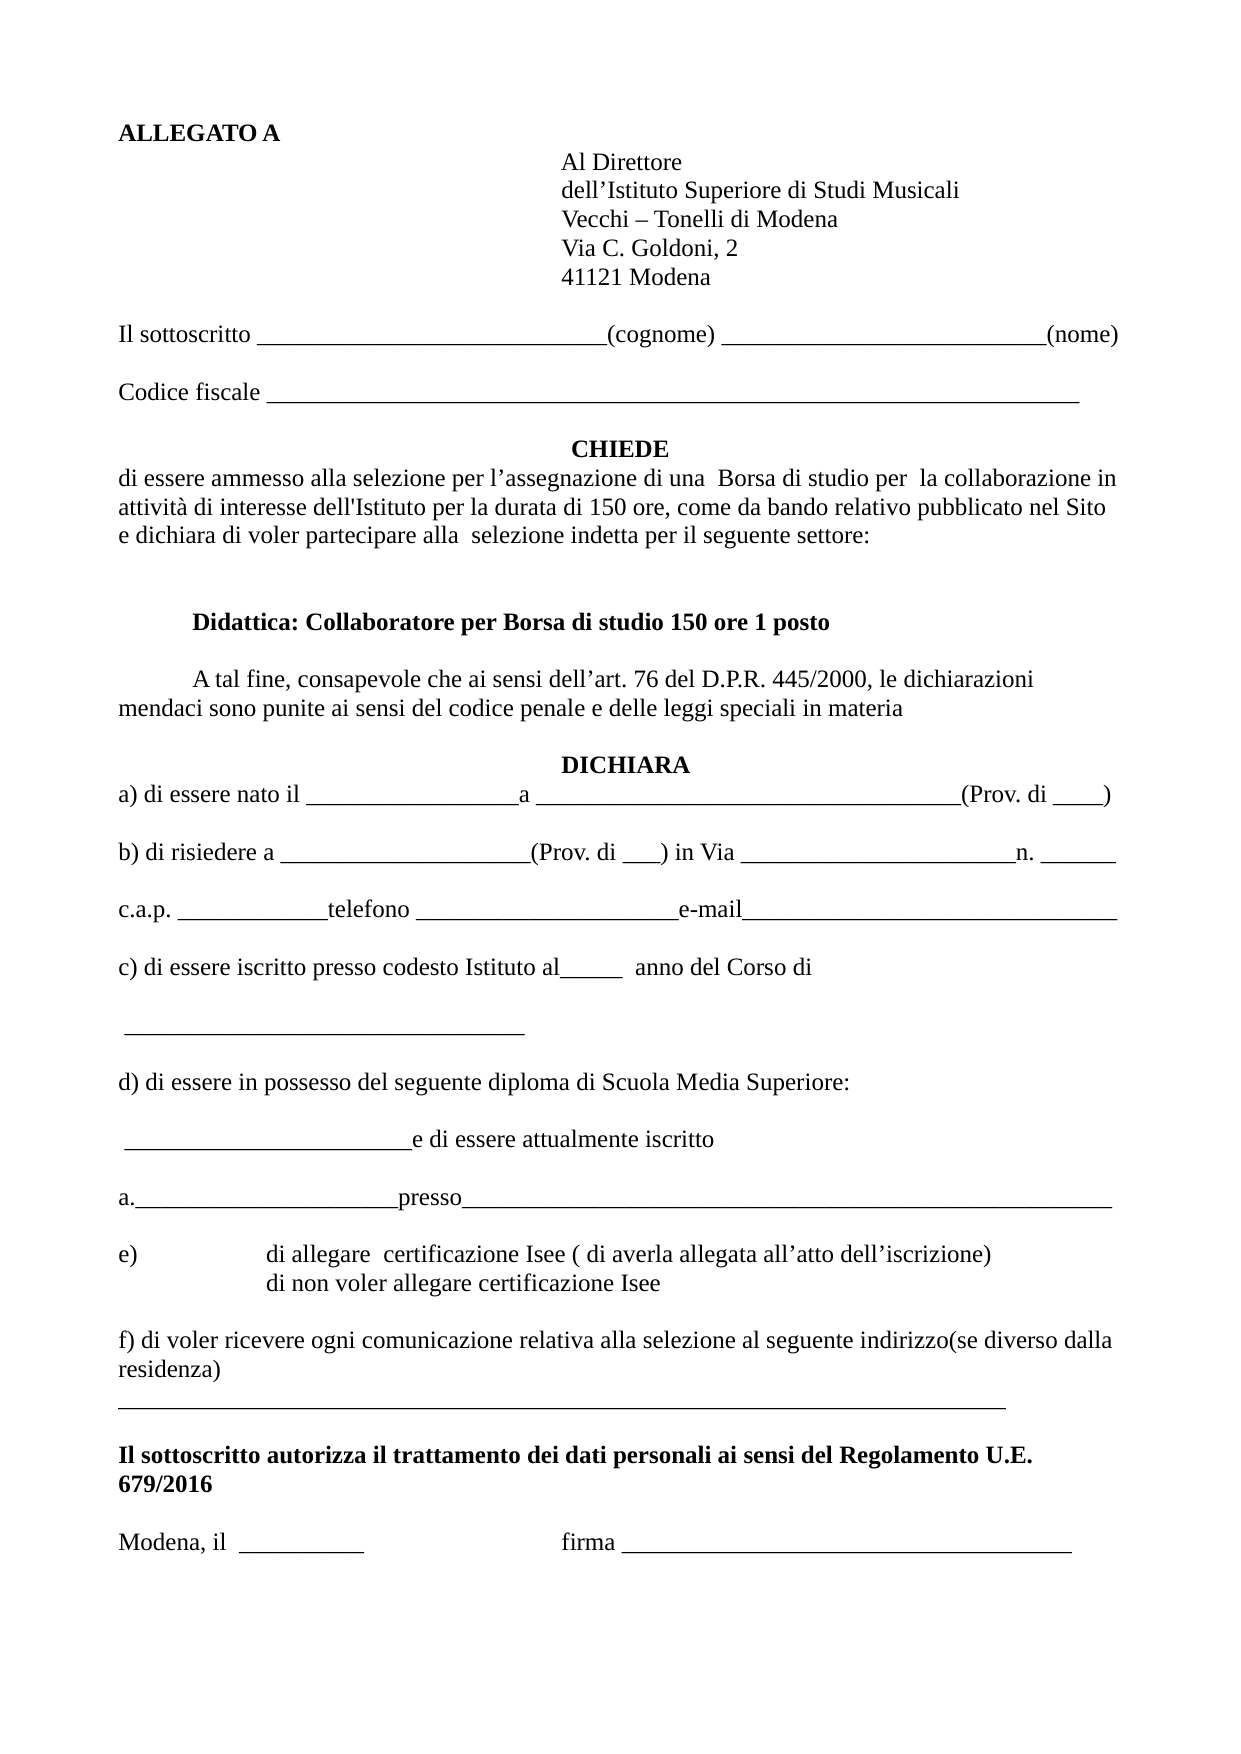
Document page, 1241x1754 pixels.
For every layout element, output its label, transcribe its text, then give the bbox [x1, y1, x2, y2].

text 41121 Modena [118, 262, 1122, 291]
text A tal fine, consapevole che ai sensi dell’art. 76 del D.P.R. 445/2000, le dichiarazioni mendaci sono punite ai sensi del codice penale e delle leggi speciali in materia [118, 664, 1122, 722]
text Codice fiscale _________________________________________________________________ [118, 377, 1122, 406]
text e) di allegare certificazione Isee ( di averla allegata all’atto dell’iscrizione) [118, 1239, 1122, 1268]
text dell’Istituto Superiore di Studi Musicali [118, 176, 1122, 204]
text c) di essere iscritto presso codesto Istituto al_____ anno del Corso di [118, 952, 1122, 981]
text a) di essere nato il _________________a __________________________________(Prov. di ____) [118, 779, 1122, 808]
text a._____________________presso____________________________________________________ [118, 1182, 1122, 1211]
text Vecchi – Tonelli di Modena [118, 204, 1122, 233]
text Modena, il __________ firma ____________________________________ [118, 1527, 1122, 1556]
text Il sottoscritto ____________________________(cognome) __________________________(nome) [118, 319, 1122, 348]
text di essere ammesso alla selezione per l’assegnazione di una Borsa di studio per la collaborazione in attività di interesse dell'Istituto per la durata di 150 ore, come da bando relativo pubblicato nel Sito e dichiara di voler partecipare alla selezione indetta per il seguente settore: [118, 463, 1122, 549]
text _______________________________________________________________________ [118, 1383, 1122, 1412]
text b) di risiedere a ____________________(Prov. di ___) in Via ______________________n. ______ [118, 837, 1122, 866]
text f) di voler ricevere ogni comunicazione relativa alla selezione al seguente indirizzo(se diverso dalla residenza) [118, 1326, 1122, 1383]
text ________________________________ [118, 1009, 1122, 1038]
text DICHIARA [118, 751, 1122, 779]
text ALLEGATO A [118, 118, 1122, 147]
text CHIEDE [118, 434, 1122, 463]
text Al Direttore [561, 147, 1122, 176]
text c.a.p. ____________telefono _____________________e-mail______________________________ [118, 894, 1122, 923]
text _______________________e di essere attualmente iscritto [118, 1124, 1122, 1153]
text Via C. Goldoni, 2 [118, 233, 1122, 262]
text Didattica: Collaboratore per Borsa di studio 150 ore 1 posto [118, 607, 1122, 636]
text Il sottoscritto autorizza il trattamento dei dati personali ai sensi del Regolamento U.E. 679/2016 [118, 1441, 1122, 1498]
text d) di essere in possesso del seguente diploma di Scuola Media Superiore: [118, 1067, 1122, 1096]
text di non voler allegare certificazione Isee [118, 1268, 1122, 1297]
